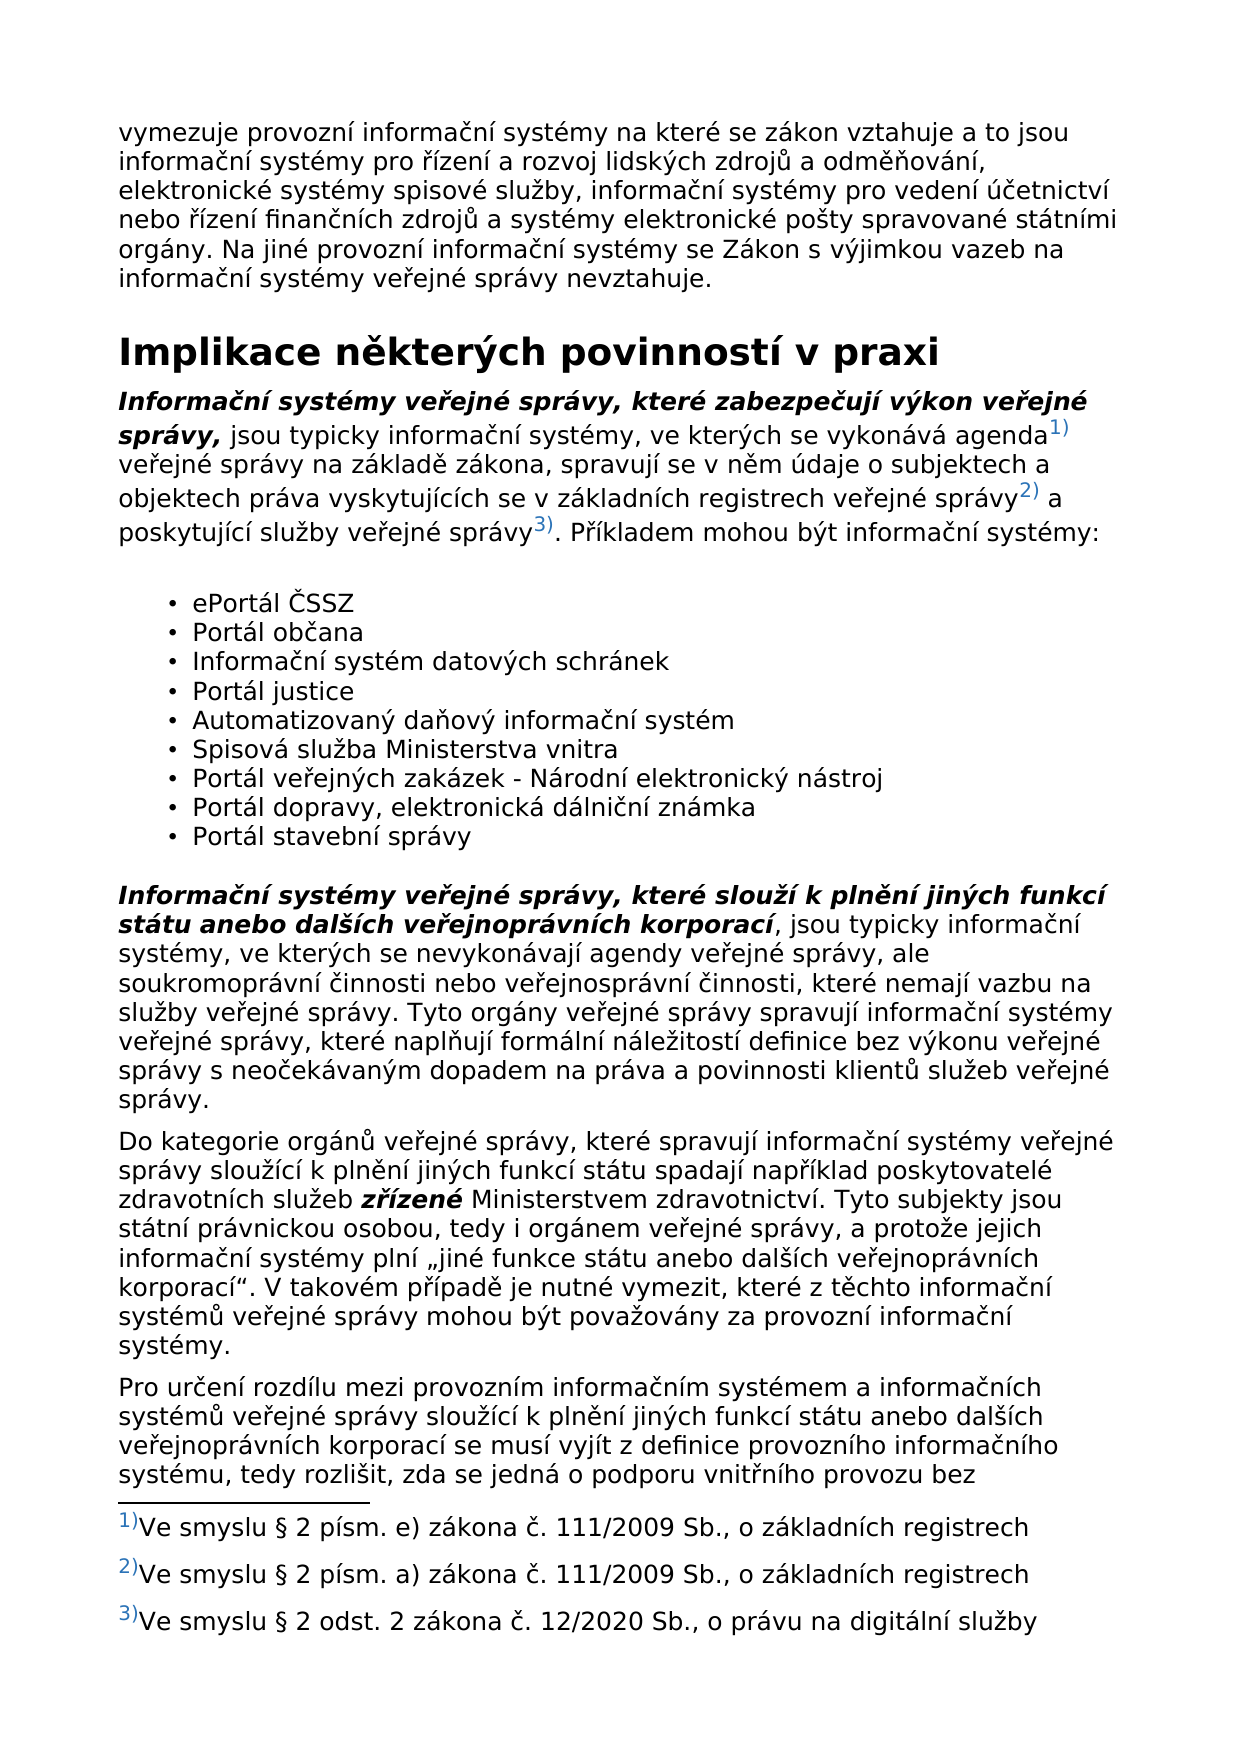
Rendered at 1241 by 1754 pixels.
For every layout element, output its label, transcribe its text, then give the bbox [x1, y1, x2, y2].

text Informační systémy veřejné správy, které slouží k plnění jiných funkcí státu anebo dalších veřejnoprávních korporací, jsou typicky informační systémy, ve kterých se nevykonávají agendy veřejné správy, ale soukromoprávní činnosti nebo veřejnosprávní činnosti, které nemají vazbu na služby veřejné správy. Tyto orgány veřejné správy spravují informační systémy veřejné správy, které naplňují formální náležitostí definice bez výkonu veřejné správy s neočekávaným dopadem na práva a povinnosti klientů služeb veřejné správy. [118, 881, 1122, 1114]
list Portál stavební správy [177, 823, 1122, 852]
list Portál veřejných zakázek - Národní elektronický nástroj [177, 764, 1122, 793]
text Ve smyslu § 2 písm. e) zákona č. 111/2009 Sb., o základních registrech [118, 1509, 1122, 1543]
text Informační systémy veřejné správy, které zabezpečují výkon veřejné správy, jsou typicky informační systémy, ve kterých se vykonává agenda veřejné správy na základě zákona, spravují se v něm údaje o subjektech a objektech práva vyskytujících se v základních registrech veřejné správy a poskytující služby veřejné správy. Příkladem mohou být informační systémy: [118, 387, 1122, 547]
text Ve smyslu § 2 odst. 2 zákona č. 12/2020 Sb., o právu na digitální služby [118, 1602, 1122, 1636]
list Portál dopravy, elektronická dálniční známka [177, 793, 1122, 823]
text vymezuje provozní informační systémy na které se zákon vztahuje a to jsou informační systémy pro řízení a rozvoj lidských zdrojů a odměňování, elektronické systémy spisové služby, informační systémy pro vedení účetnictví nebo řízení finančních zdrojů a systémy elektronické pošty spravované státními orgány. Na jiné provozní informační systémy se Zákon s výjimkou vazeb na informační systémy veřejné správy nevztahuje. [118, 118, 1122, 293]
subtitle Implikace některých povinností v praxi [118, 331, 1122, 374]
text Do kategorie orgánů veřejné správy, které spravují informační systémy veřejné správy sloužící k plnění jiných funkcí státu spadají například poskytovatelé zdravotních služeb zřízené Ministerstvem zdravotnictví. Tyto subjekty jsou státní právnickou osobou, tedy i orgánem veřejné správy, a protože jejich informační systémy plní „jiné funkce státu anebo dalších veřejnoprávních korporací“. V takovém případě je nutné vymezit, které z těchto informační systémů veřejné správy mohou být považovány za provozní informační systémy. [118, 1127, 1122, 1360]
text Pro určení rozdílu mezi provozním informačním systémem a informačních systémů veřejné správy sloužící k plnění jiných funkcí státu anebo dalších veřejnoprávních korporací se musí vyjít z definice provozního informačního systému, tedy rozlišit, zda se jedná o podporu vnitřního provozu bez [118, 1373, 1122, 1489]
list Portál občana [177, 618, 1122, 648]
list Portál justice [177, 677, 1122, 706]
list Spisová služba Ministerstva vnitra [177, 735, 1122, 764]
list Informační systém datových schránek [177, 648, 1122, 677]
list Automatizovaný daňový informační systém [177, 706, 1122, 735]
text Ve smyslu § 2 písm. a) zákona č. 111/2009 Sb., o základních registrech [118, 1555, 1122, 1589]
list ePortál ČSSZ [177, 589, 1122, 618]
